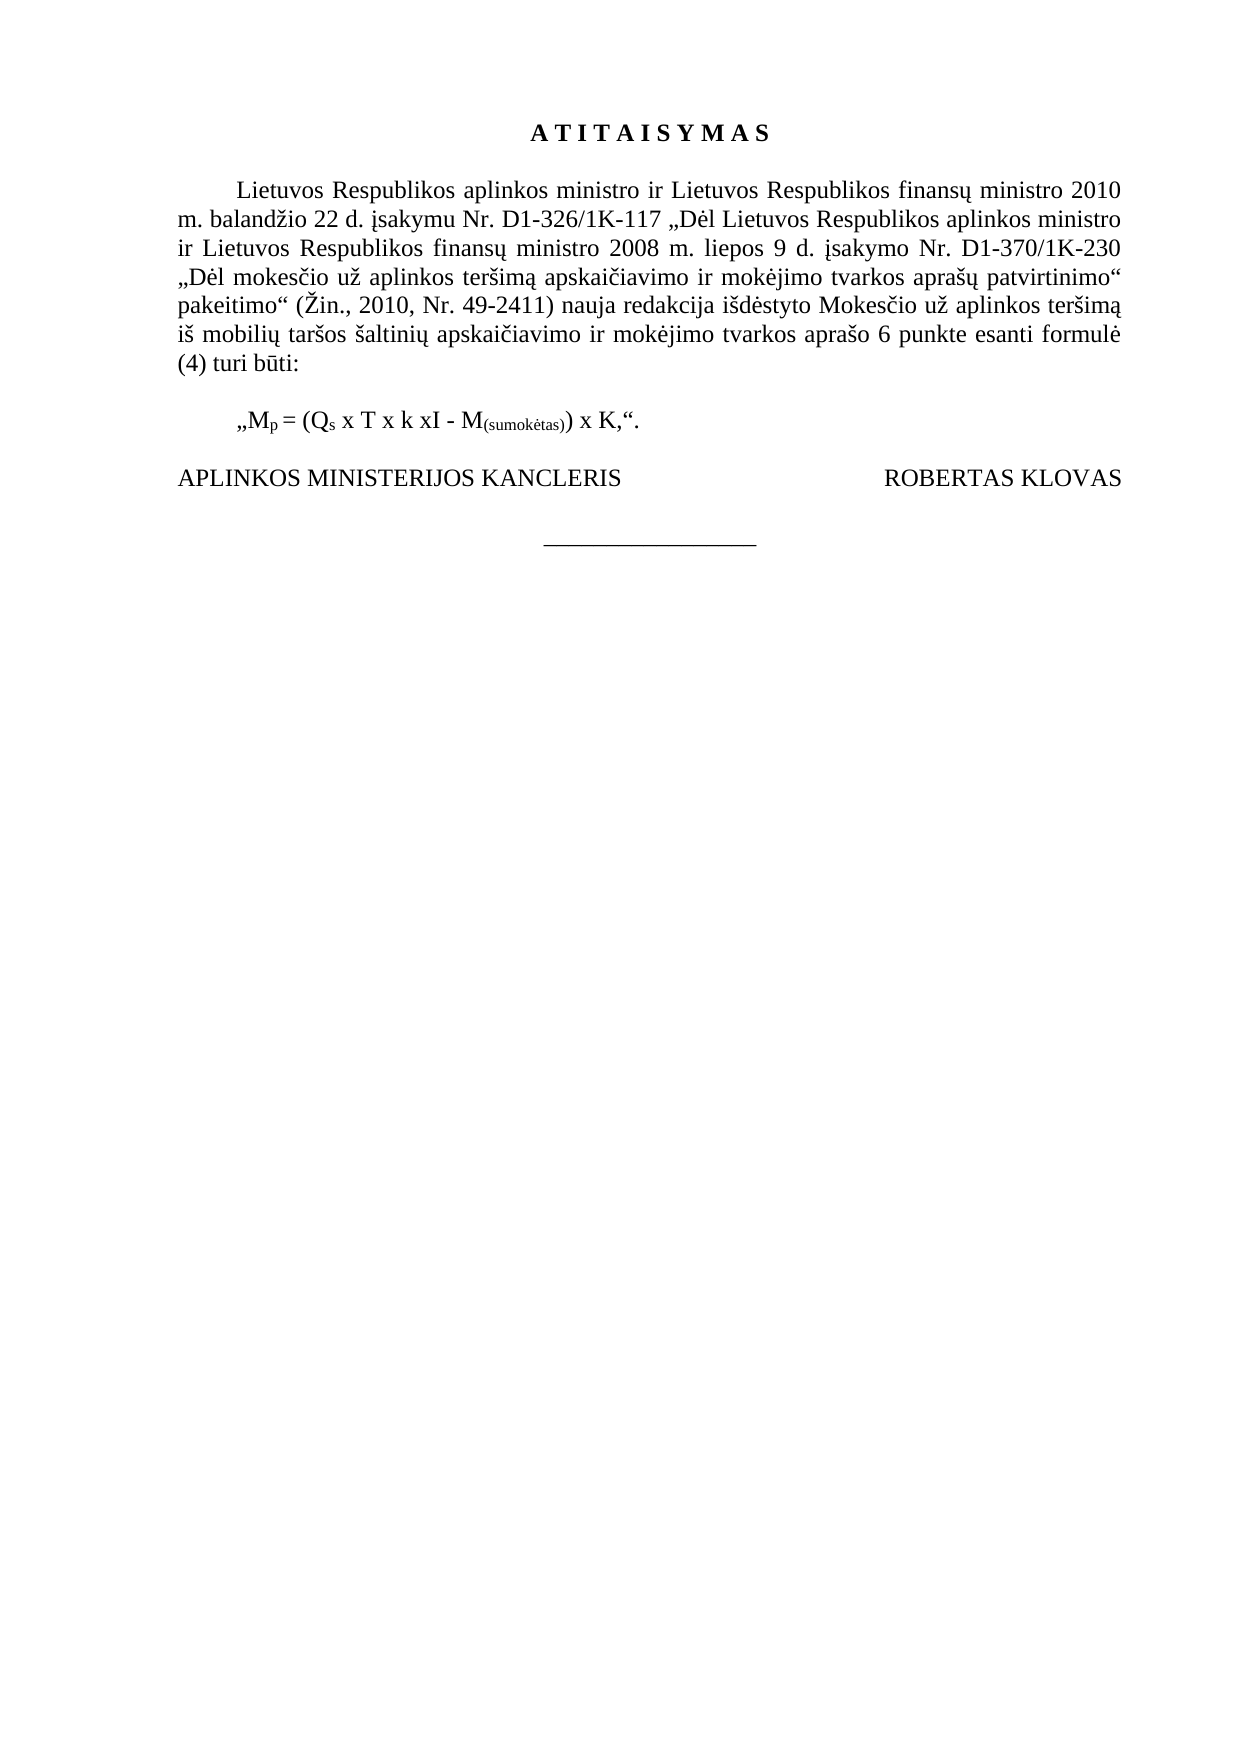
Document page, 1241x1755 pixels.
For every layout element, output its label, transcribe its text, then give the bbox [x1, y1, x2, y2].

text Aplinkos ministerijos kancleris Robertas Klovas [177, 463, 1122, 492]
text _________________ [177, 521, 1122, 549]
text „Mp = (Qs x T x k xI - M(sumokėtas)) x K,“. [177, 406, 1122, 434]
text Lietuvos Respublikos aplinkos ministro ir Lietuvos Respublikos finansų ministro 2010 m. balandžio 22 d. įsakymu Nr. D1-326/1K-117 „Dėl Lietuvos Respublikos aplinkos ministro ir Lietuvos Respublikos finansų ministro 2008 m. liepos 9 d. įsakymo Nr. D1-370/1K-230 „Dėl mokesčio už aplinkos teršimą apskaičiavimo ir mokėjimo tvarkos aprašų patvirtinimo“ pakeitimo“ (Žin., 2010, Nr. 49-2411) nauja redakcija išdėstyto Mokesčio už aplinkos teršimą iš mobilių taršos šaltinių apskaičiavimo ir mokėjimo tvarkos aprašo 6 punkte esanti formulė (4) turi būti: [177, 176, 1122, 377]
text ATITAISYMAS [177, 118, 1122, 147]
